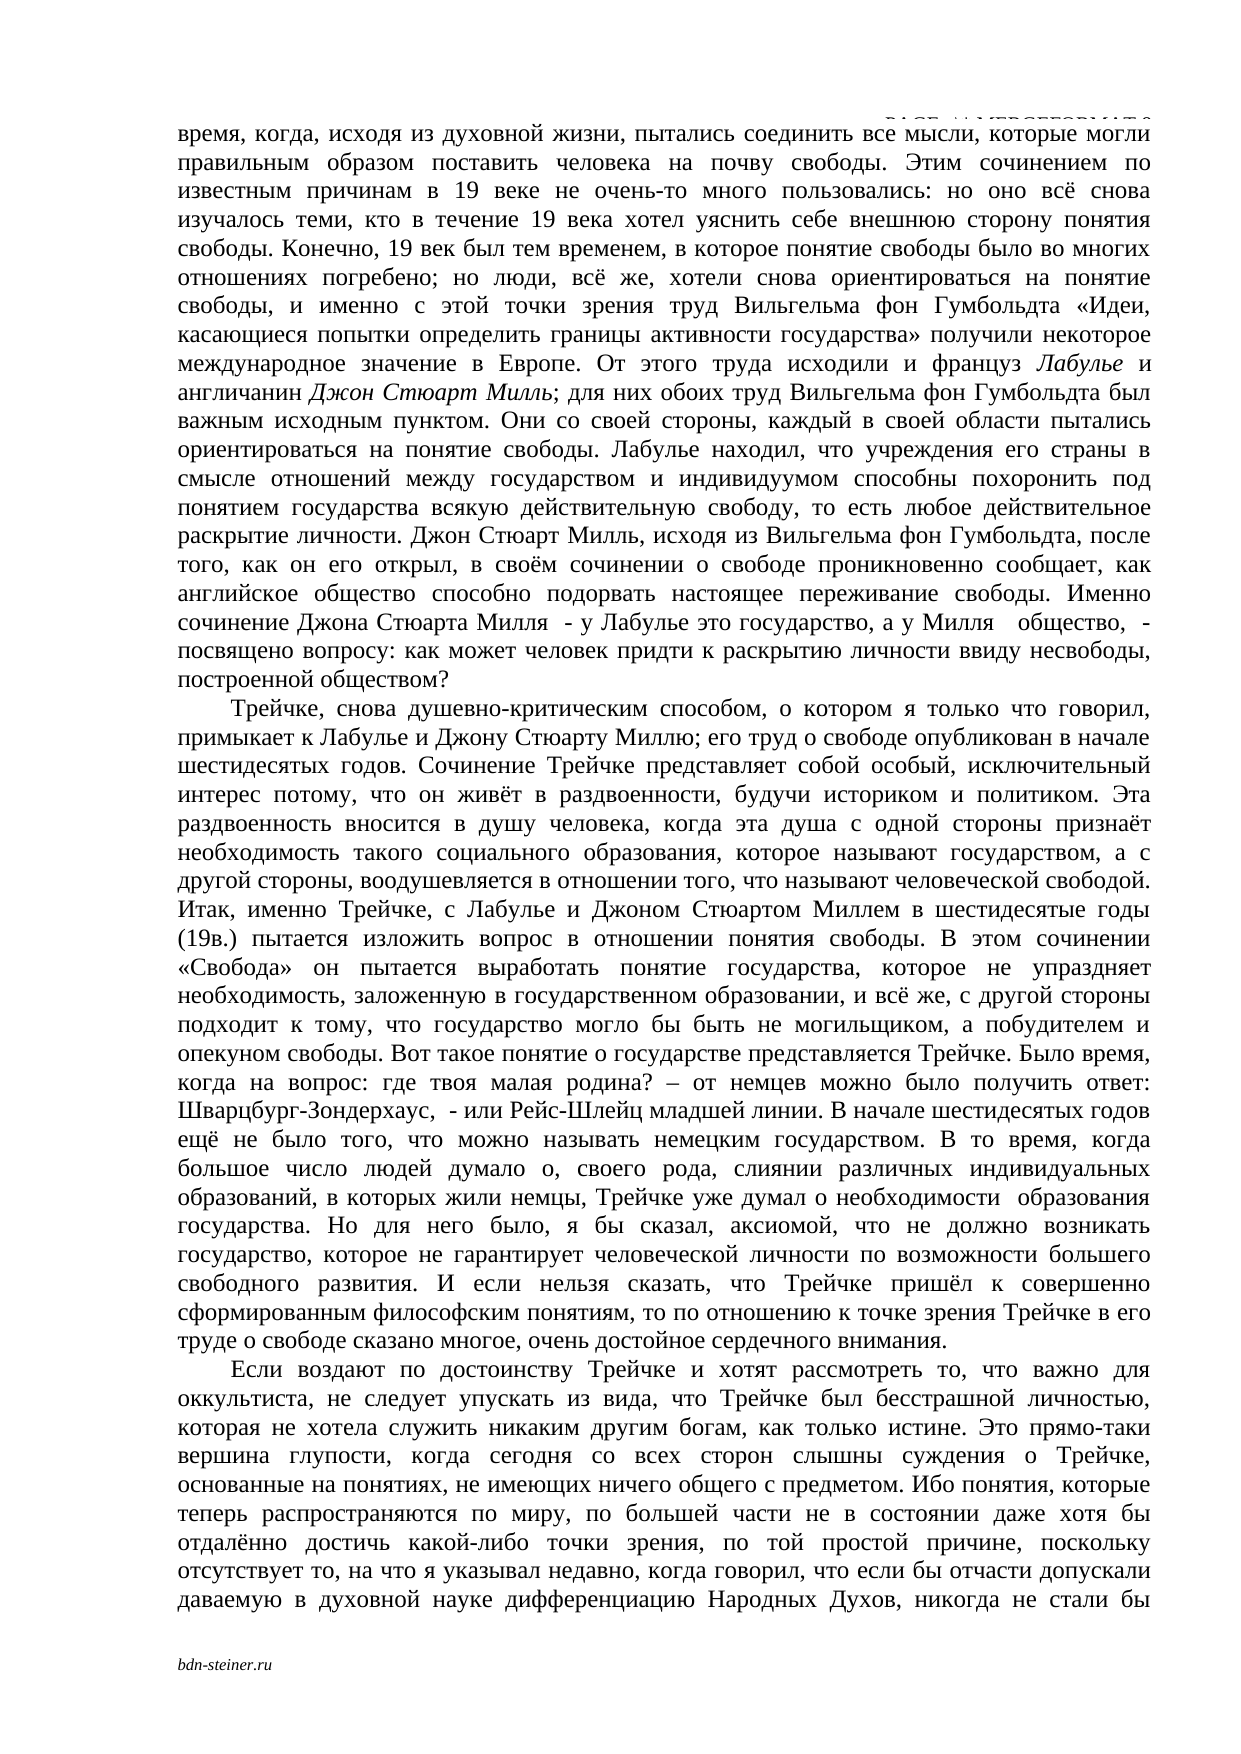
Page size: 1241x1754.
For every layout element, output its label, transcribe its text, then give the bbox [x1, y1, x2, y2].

text Трейчке, снова душевно-критическим способом, о котором я только что говорил, примыкает к Лабулье и Джону Стюарту Миллю; его труд о свободе опубликован в начале шестидесятых годов. Сочинение Трейчке представляет собой особый, исключительный интерес потому, что он живёт в раздвоенности, будучи историком и политиком. Эта раздвоенность вносится в душу человека, когда эта душа с одной стороны признаёт необходимость такого социального образования, которое называют государством, а с другой стороны, воодушевляется в отношении того, что называют человеческой свободой. Итак, именно Трейчке, с Лабулье и Джоном Стюартом Миллем в шестидесятые годы (19в.) пытается изложить вопрос в отношении понятия свободы. В этом сочинении «Свобода» он пытается выработать понятие государства, которое не упраздняет необходимость, заложенную в государственном образовании, и всё же, с другой стороны подходит к тому, что государство могло бы быть не могильщиком, а побудителем и опекуном свободы. Вот такое понятие о государстве представляется Трейчке. Было время, когда на вопрос: где твоя малая родина? – от немцев можно было получить ответ: Шварцбург-Зондерхаус, - или Рейс-Шлейц младшей линии. В начале шестидесятых годов ещё не было того, что можно называть немецким государством. В то время, когда большое число людей думало о, своего рода, слиянии различных индивидуальных образований, в которых жили немцы, Трейчке уже думал о необходимости образования государства. Но для него было, я бы сказал, аксиомой, что не должно возникать государство, которое не гарантирует человеческой личности по возможности большего свободного развития. И если нельзя сказать, что Трейчке пришёл к совершенно сформированным философским понятиям, то по отношению к точке зрения Трейчке в его труде о свободе сказано многое, очень достойное сердечного внимания. [177, 693, 1152, 1354]
text Если воздают по достоинству Трейчке и хотят рассмотреть то, что важно для оккультиста, не следует упускать из вида, что Трейчке был бесстрашной личностью, которая не хотела служить никаким другим богам, как только истине. Это прямо-таки вершина глупости, когда сегодня со всех сторон слышны суждения о Трейчке, основанные на понятиях, не имеющих ничего общего с предметом. Ибо понятия, которые теперь распространяются по миру, по большей части не в состоянии даже хотя бы отдалённо достичь какой-либо точки зрения, по той простой причине, поскольку отсутствует то, на что я указывал недавно, когда говорил, что если бы отчасти допускали даваемую в духовной науке дифференциацию Народных Духов, никогда не стали бы говорить таких глупостей. Я имею в виду различные глупости, идущие частью от Ромена Ролланда, частично высказанные о нём. Я должен был сказать об этом, поскольку проникновенное рассмотрение того, что можно назвать Народным Духом, возможно сегодня лишь в рамках духовной науки. Кто не желает иметь дело с этим, сможет придти только к таким совершенно субъективным и поэтому глупым суждениям, как Ромен Ролланд. [177, 1354, 1152, 1613]
text В немецкой литературе есть одно сочинение - вы могли бы с легкостью раздобыть его, поскольку оно появилось в рекламной универсальной Библиотеке, - которое весьма проникновенно разбирает вопрос о соотношении между всесилием государства и человеческой свободой. Итак, речь не просто о свободе, исходящей из внутреннего мира человеческой души, но о той свободе, которая реализуется в социальной жизни. Мне неизвестно другого произведения в мировой литературе, которое разбирало бы этот вопрос таким же проникновенным образом. Это произведение называется «Идеи, касающиеся попытки определить границы активности государства» Вильгельма фон Гумбольдта, друга Шиллера и брата писателя Александра фон Гумбольдта. В этом сочинении, написанном на стыке 18 и 19 столетий, весьма прекрасным образом берется под защиту человеческая личность в её полном, гуманном, свободном раскрытии, берется под защиту от всесилия государства. Указывается на то, что государство вообще не смеет вмешиваться в сферу человеческого существа, кроме как для того, чтобы своим вмешательством устранить препятствия для свободного раскрытия личности. Произведение возникло на той же основе, на которой Шиллером были созданы прекрасные письма «Об эстетическом воспитании человека». Они были созданы в то время, когда, исходя из духовной жизни, пытались соединить все мысли, которые могли правильным образом поставить человека на почву свободы. Этим сочинением по известным причинам в 19 веке не очень-то много пользовались: но оно всё снова изучалось теми, кто в течение 19 века хотел уяснить себе внешнюю сторону понятия свободы. Конечно, 19 век был тем временем, в которое понятие свободы было во многих отношениях погребено; но люди, всё же, хотели снова ориентироваться на понятие свободы, и именно с этой точки зрения труд Вильгельма фон Гумбольдта «Идеи, касающиеся попытки определить границы активности государства» получили некоторое международное значение в Европе. От этого труда исходили и француз Лабулье и англичанин Джон Стюарт Милль; для них обоих труд Вильгельма фон Гумбольдта был важным исходным пунктом. Они со своей стороны, каждый в своей области пытались ориентироваться на понятие свободы. Лабулье находил, что учреждения его страны в смысле отношений между государством и индивидуумом способны похоронить под понятием государства всякую действительную свободу, то есть любое действительное раскрытие личности. Джон Стюарт Милль, исходя из Вильгельма фон Гумбольдта, после того, как он его открыл, в своём сочинении о свободе проникновенно сообщает, как английское общество способно подорвать настоящее переживание свободы. Именно сочинение Джона Стюарта Милля - у Лабулье это государство, а у Милля общество, - посвящено вопросу: как может человек придти к раскрытию личности ввиду несвободы, построенной обществом? [177, 118, 1152, 693]
